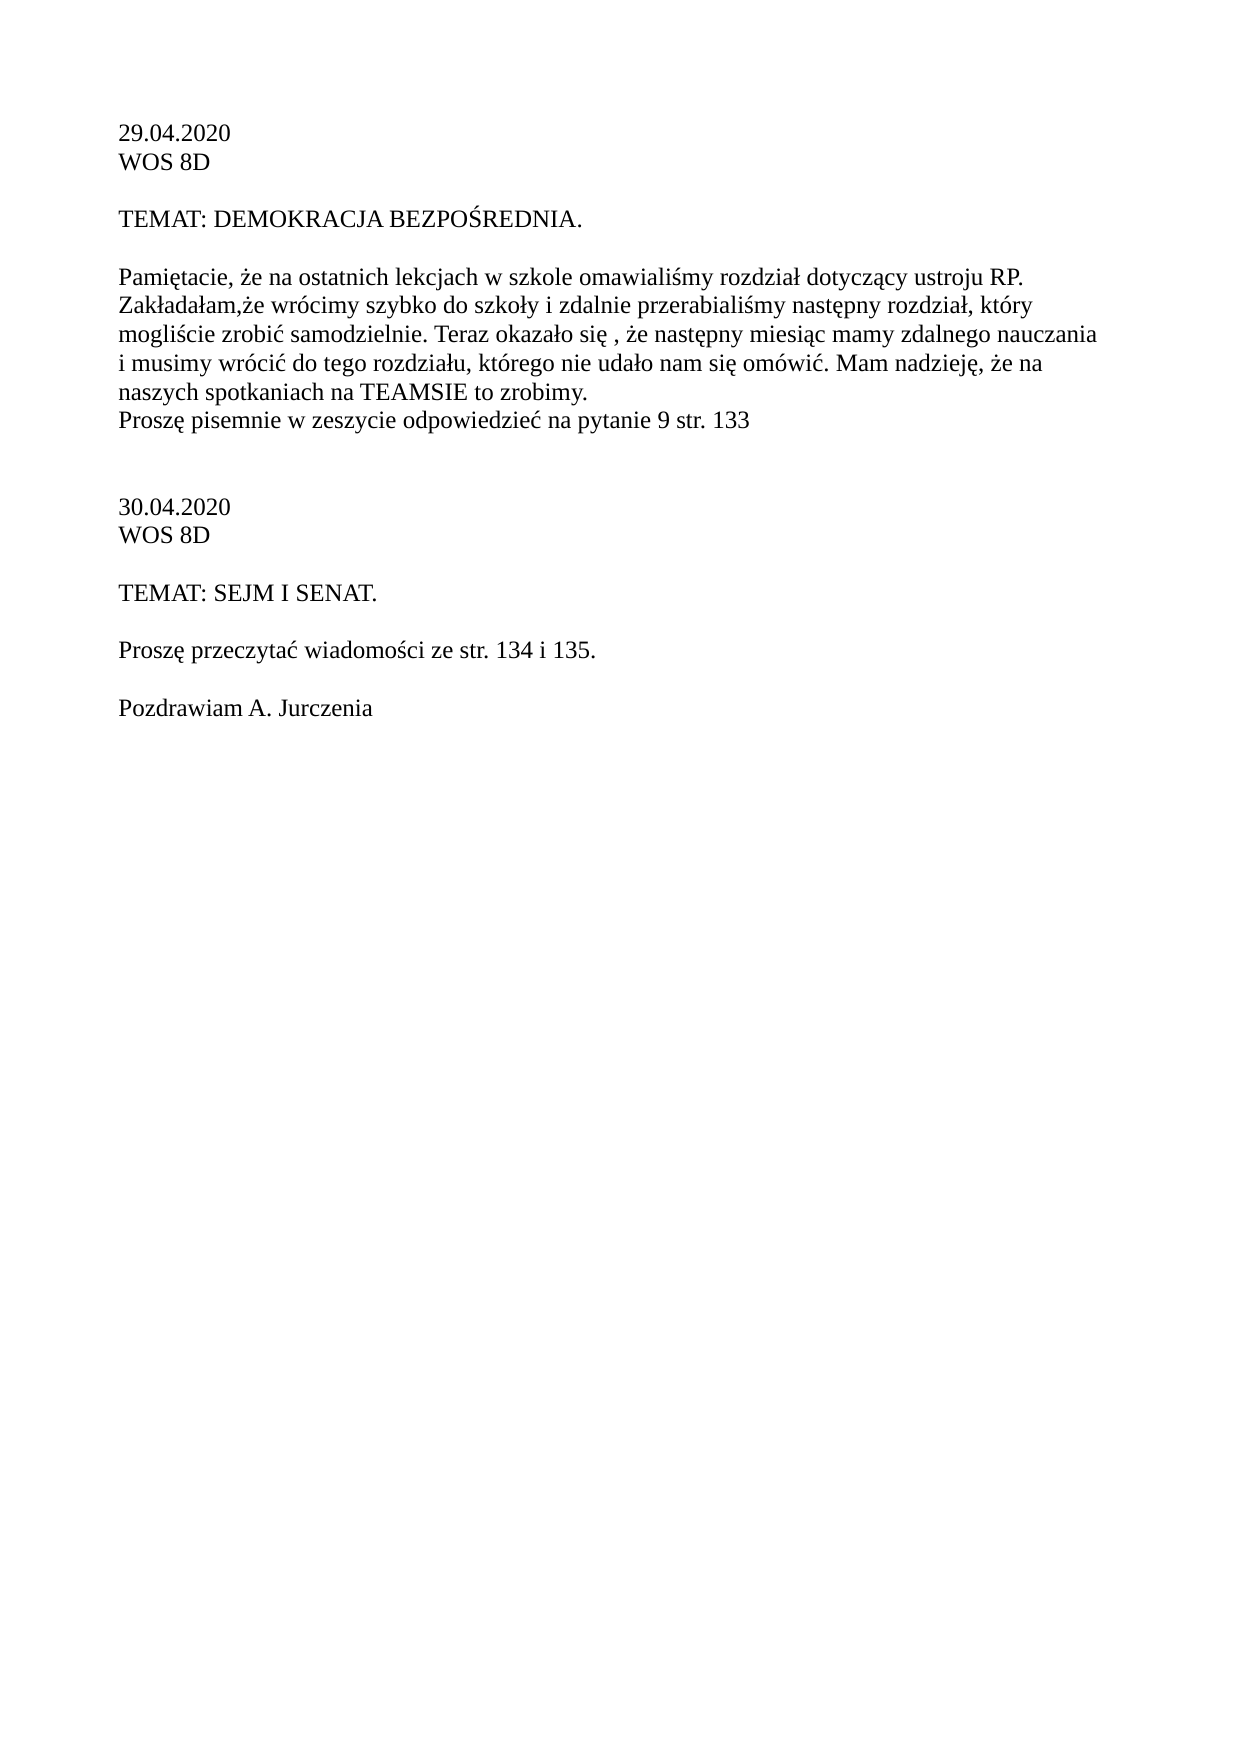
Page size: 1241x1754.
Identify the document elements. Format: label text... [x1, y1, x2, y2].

text WOS 8D [118, 521, 1122, 549]
text 29.04.2020 [118, 118, 1122, 147]
text WOS 8D [118, 147, 1122, 176]
text 30.04.2020 [118, 492, 1122, 521]
text Proszę pisemnie w zeszycie odpowiedzieć na pytanie 9 str. 133 [118, 406, 1122, 434]
text Pamiętacie, że na ostatnich lekcjach w szkole omawialiśmy rozdział dotyczący ustroju RP. Zakładałam,że wrócimy szybko do szkoły i zdalnie przerabialiśmy następny rozdział, który mogliście zrobić samodzielnie. Teraz okazało się , że następny miesiąc mamy zdalnego nauczania i musimy wrócić do tego rozdziału, którego nie udało nam się omówić. Mam nadzieję, że na naszych spotkaniach na TEAMSIE to zrobimy. [118, 262, 1122, 406]
text Proszę przeczytać wiadomości ze str. 134 i 135. [118, 636, 1122, 664]
text TEMAT: DEMOKRACJA BEZPOŚREDNIA. [118, 204, 1122, 233]
text TEMAT: SEJM I SENAT. [118, 578, 1122, 607]
text Pozdrawiam A. Jurczenia [118, 693, 1122, 722]
